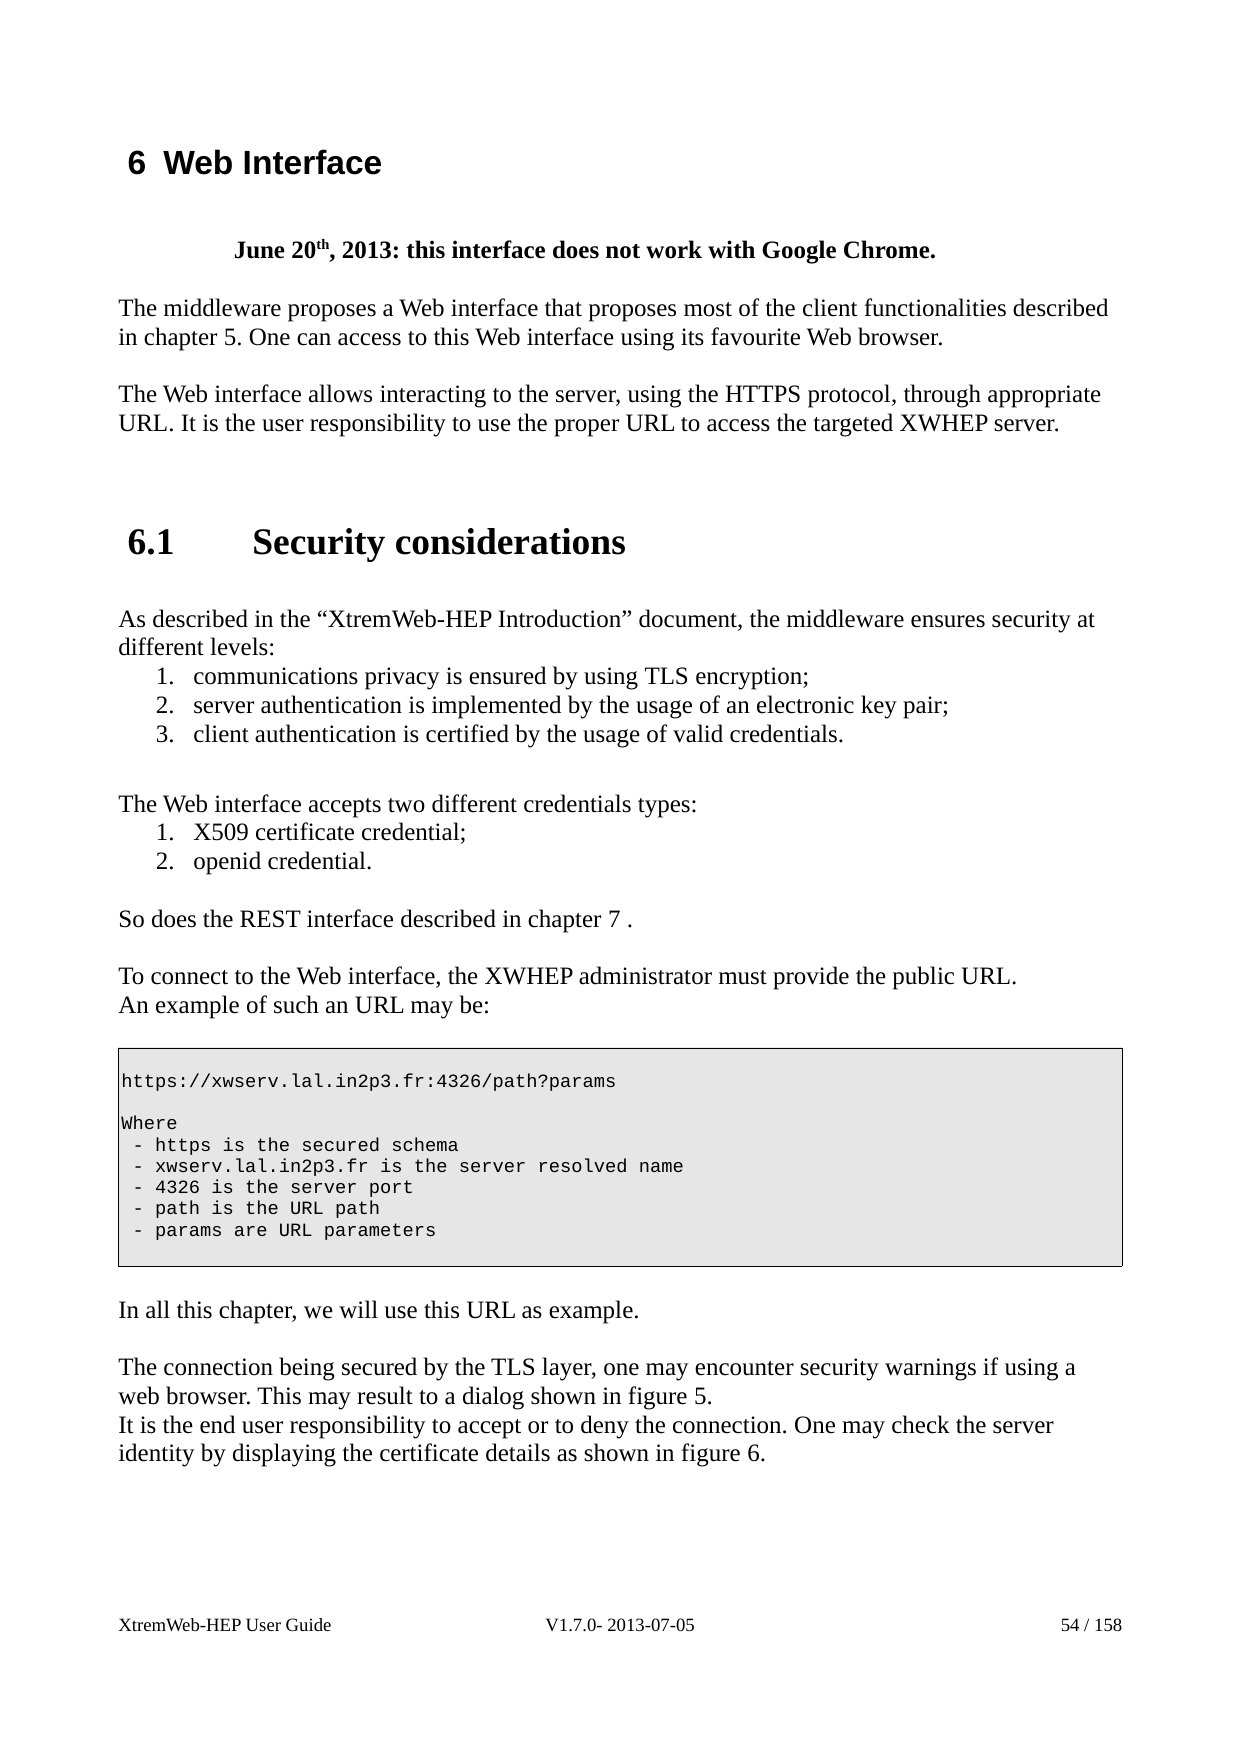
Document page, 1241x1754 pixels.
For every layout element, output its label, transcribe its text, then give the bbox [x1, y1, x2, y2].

text As described in the “XtremWeb-HEP Introduction” document, the middleware ensures security at different levels: [118, 604, 1122, 661]
text So does the REST interface described in chapter7. [118, 904, 1122, 932]
text The connection being secured by the TLS layer, one may encounter security warnings if using a web browser. This may result to a dialog shown in figure 5. [118, 1352, 1122, 1410]
text The Web interface accepts two different credentials types: [118, 789, 1122, 817]
text The middleware proposes a Web interface that proposes most of the client functionalities described in chapter 5. One can access to this Web interface using its favourite Web browser. [118, 293, 1122, 351]
text - params are URL parameters [119, 1217, 1122, 1239]
list X509 certificate credential; [156, 817, 1122, 846]
text - 4326 is the server port [119, 1175, 1122, 1196]
text June 20th, 2013: this interface does not work with Google Chrome. [233, 236, 1004, 264]
text - https is the secured schema [119, 1132, 1122, 1154]
list client authentication is certified by the usage of valid credentials. [156, 719, 1122, 747]
text It is the end user responsibility to accept or to deny the connection. One may check the server identity by displaying the certificate details as shown in figure 6. [118, 1410, 1122, 1467]
text An example of such an URL may be: [118, 990, 1122, 1019]
text https://xwserv.lal.in2p3.fr:4326/path?params [119, 1069, 1122, 1090]
subtitle Web Interface [118, 143, 1122, 182]
text To connect to the Web interface, the XWHEP administrator must provide the public URL. [118, 961, 1122, 990]
subtitle Security considerations [118, 519, 1122, 562]
text - path is the URL path [119, 1196, 1122, 1217]
list server authentication is implemented by the usage of an electronic key pair; [156, 690, 1122, 719]
text - xwserv.lal.in2p3.fr is the server resolved name [119, 1154, 1122, 1175]
text In all this chapter, we will use this URL as example. [118, 1295, 1122, 1323]
text Where [119, 1111, 1122, 1132]
list openid credential. [156, 846, 1122, 875]
list communications privacy is ensured by using TLS encryption; [156, 661, 1122, 690]
text The Web interface allows interacting to the server, using the HTTPS protocol, through appropriate URL. It is the user responsibility to use the proper URL to access the targeted XWHEP server. [118, 379, 1122, 437]
